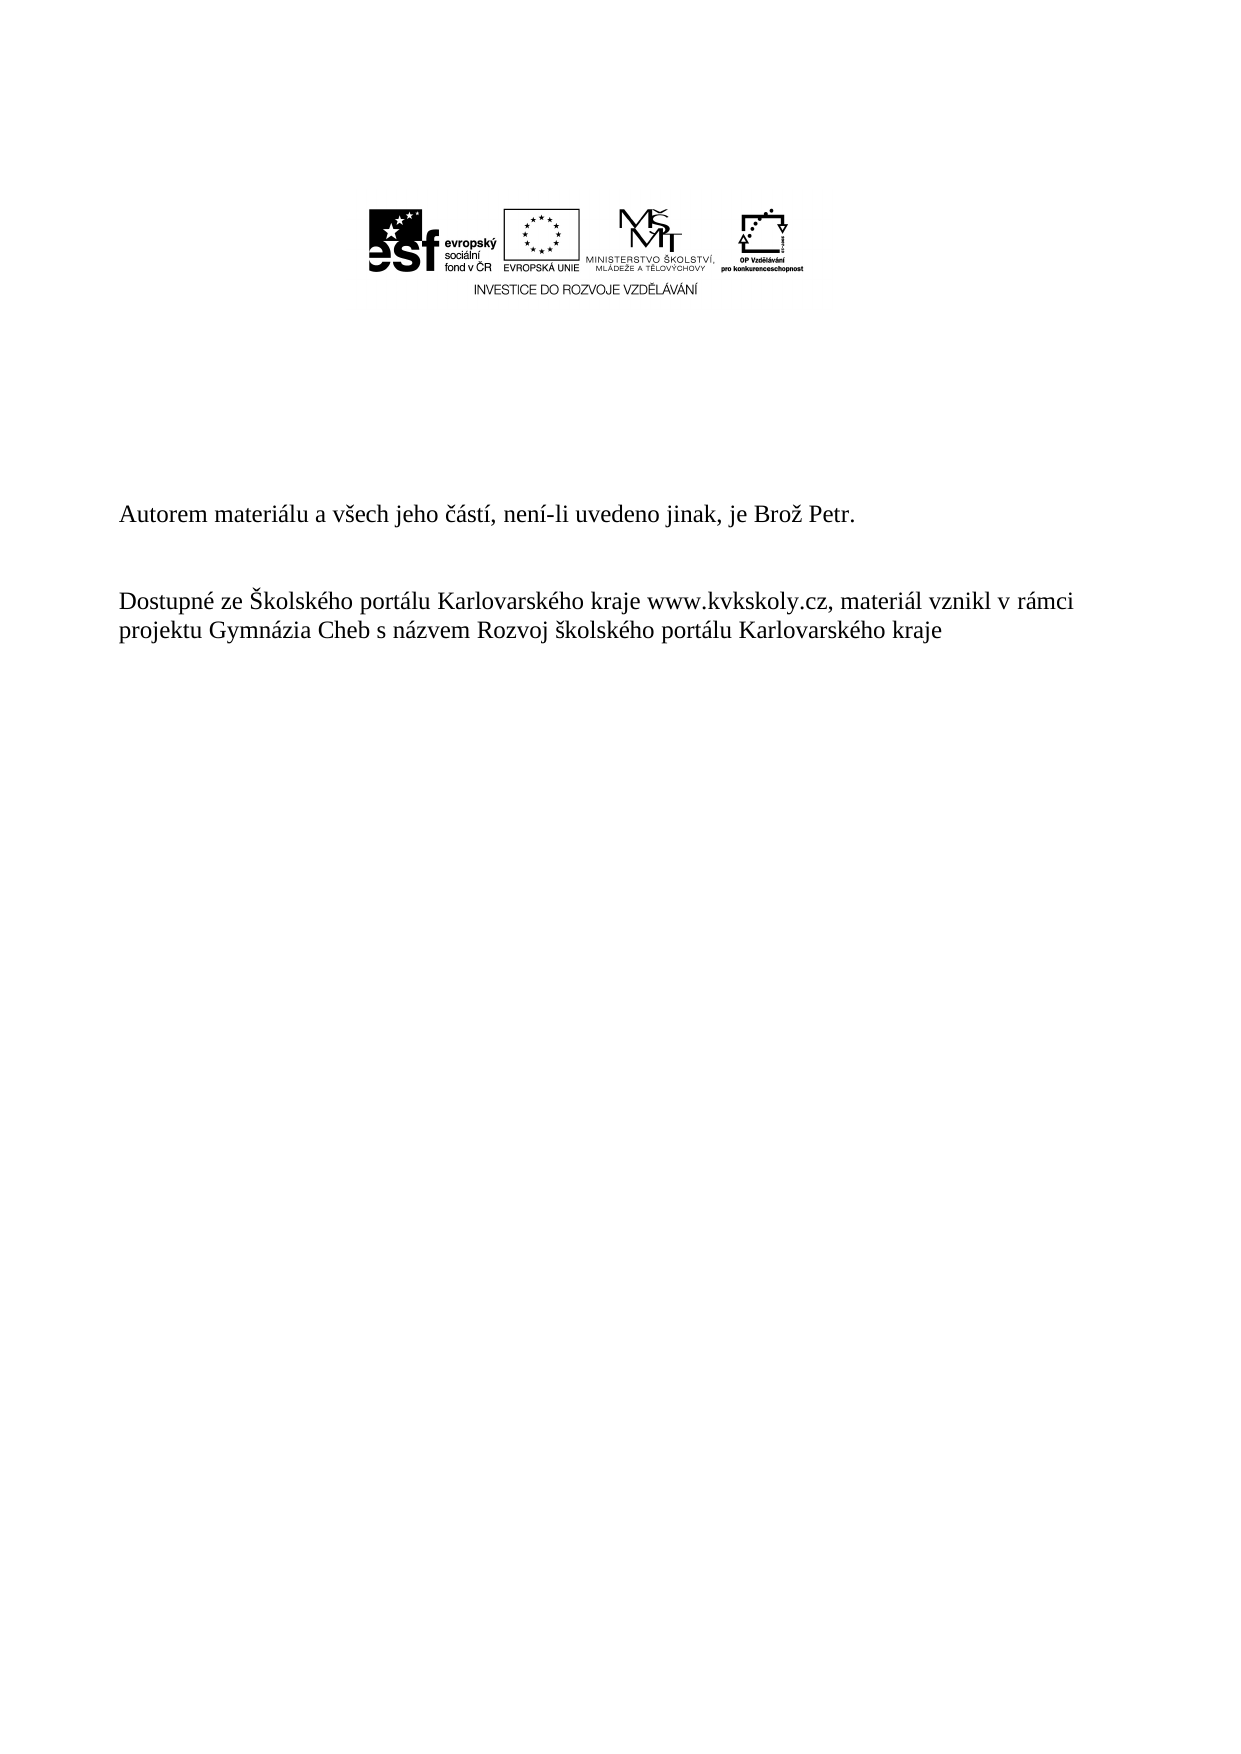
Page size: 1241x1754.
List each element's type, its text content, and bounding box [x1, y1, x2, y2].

picture [346, 189, 833, 310]
list Autorem materiálu a všech jeho částí, není-li uvedeno jinak, je Brož Petr. [119, 499, 1090, 528]
list Dostupné ze Školského portálu Karlovarského kraje www.kvkskoly.cz, materiál vznikl v rámci projektu Gymnázia Cheb s názvem Rozvoj školského portálu Karlovarského kraje [119, 586, 1090, 644]
